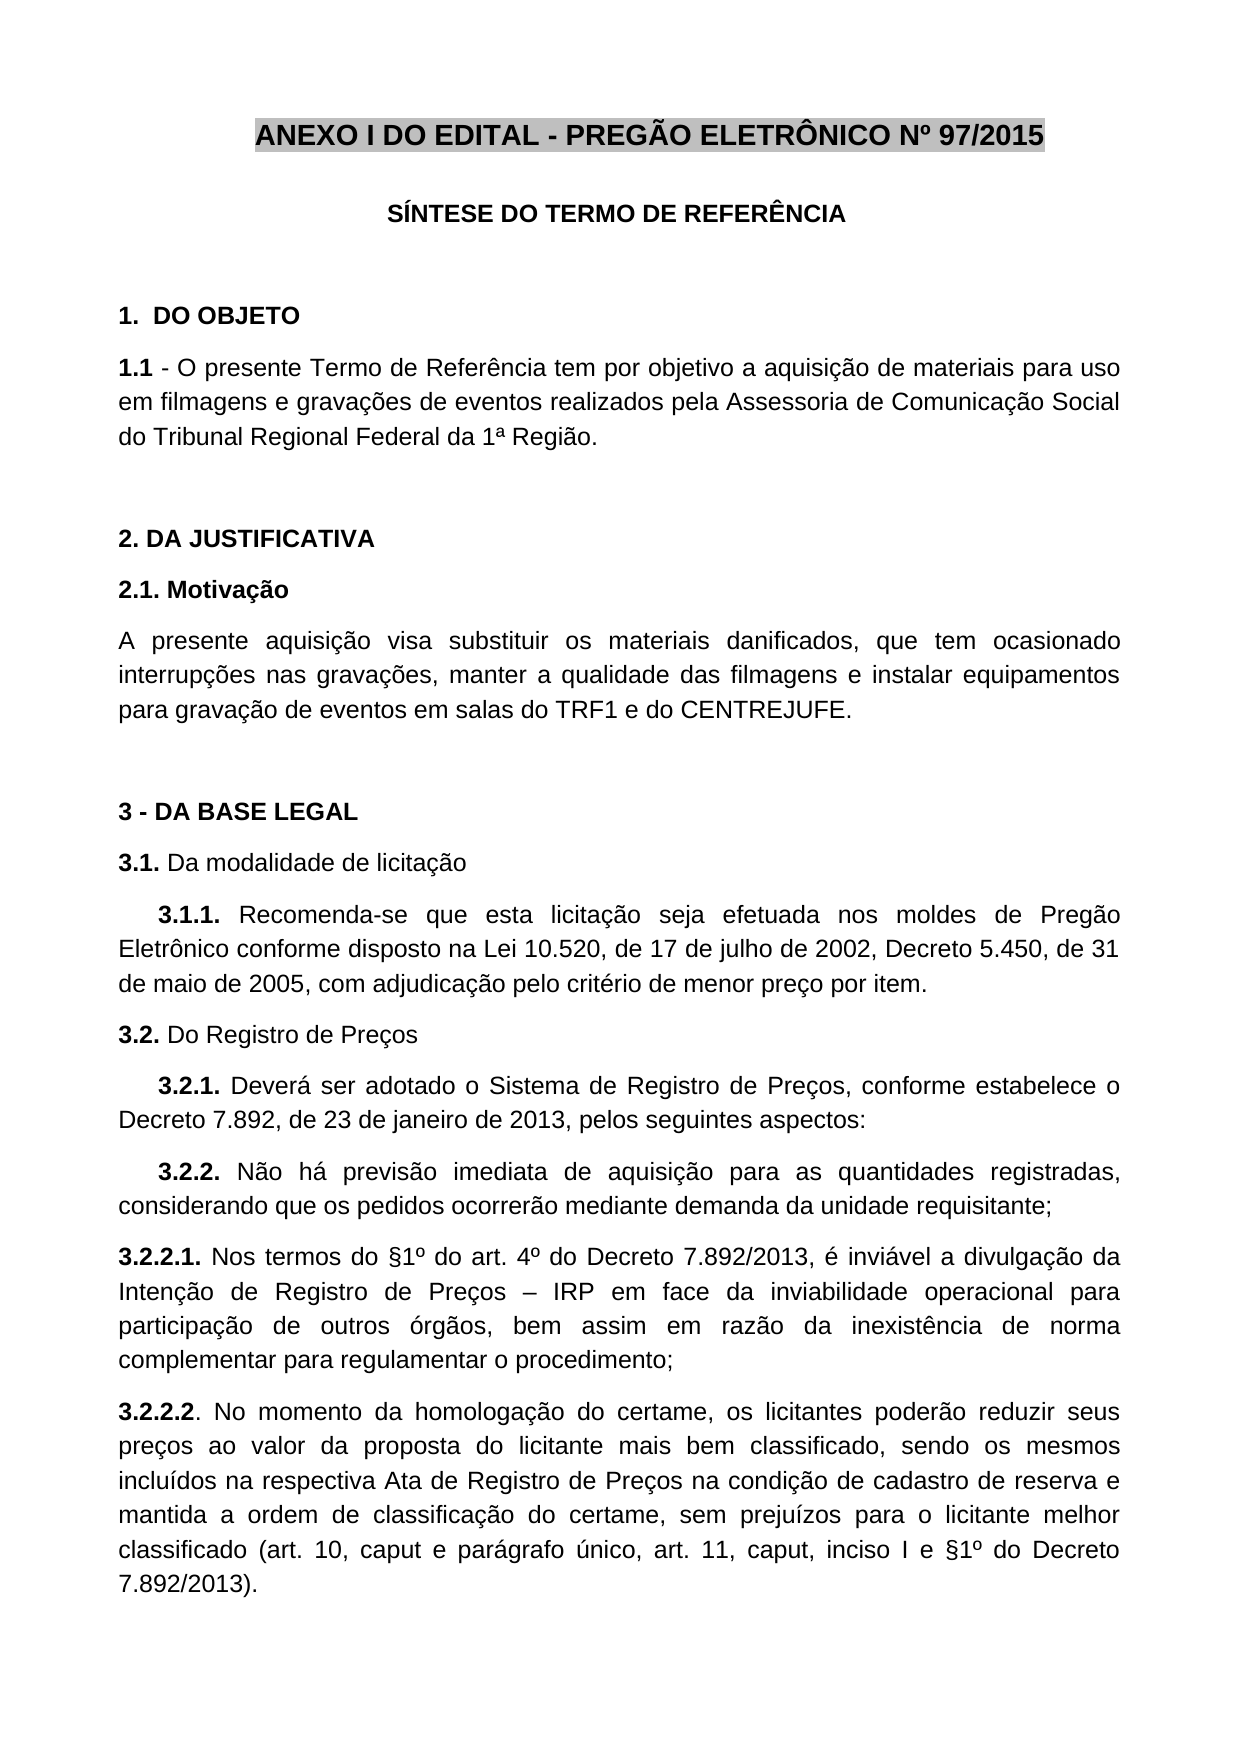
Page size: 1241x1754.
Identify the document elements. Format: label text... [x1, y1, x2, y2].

text 3.2. Do Registro de Preços [118, 1020, 1122, 1048]
text 1.1 - O presente Termo de Referência tem por objetivo a aquisição de materiais para uso em filmagens e gravações de eventos realizados pela Assessoria de Comunicação Social do Tribunal Regional Federal da 1ª Região. [118, 352, 1122, 450]
text 3.1.1. Recomenda-se que esta licitação seja efetuada nos moldes de Pregão Eletrônico conforme disposto na Lei 10.520, de 17 de julho de 2002, Decreto 5.450, de 31 de maio de 2005, com adjudicação pelo critério de menor preço por item. [118, 899, 1122, 997]
text 2.1. Motivação [118, 575, 1122, 604]
text ANEXO I DO EDITAL - PREGÃO ELETRÔNICO Nº 97/2015 [118, 118, 1181, 152]
text SÍNTESE DO TERMO DE REFERÊNCIA [118, 199, 1122, 228]
text A presente aquisição visa substituir os materiais danificados, que tem ocasionado interrupções nas gravações, manter a qualidade das filmagens e instalar equipamentos para gravação de eventos em salas do TRF1 e do CENTREJUFE. [118, 626, 1122, 724]
text 3.2.1. Deverá ser adotado o Sistema de Registro de Preços, conforme estabelece o Decreto 7.892, de 23 de janeiro de 2013, pelos seguintes aspectos: [118, 1071, 1122, 1134]
text 3.2.2.1. Nos termos do §1º do art. 4º do Decreto 7.892/2013, é inviável a divulgação da Intenção de Registro de Preços – IRP em face da inviabilidade operacional para participação de outros órgãos, bem assim em razão da inexistência de norma complementar para regulamentar o procedimento; [118, 1242, 1122, 1374]
text 3 - DA BASE LEGAL [118, 797, 1122, 826]
text 3.1. Da modalidade de licitação [118, 848, 1122, 877]
text 3.2.2. Não há previsão imediata de aquisição para as quantidades registradas, considerando que os pedidos ocorrerão mediante demanda da unidade requisitante; [118, 1156, 1122, 1220]
text 3.2.2.2. No momento da homologação do certame, os licitantes poderão reduzir seus preços ao valor da proposta do licitante mais bem classificado, sendo os mesmos incluídos na respectiva Ata de Registro de Preços na condição de cadastro de reserva e mantida a ordem de classificação do certame, sem prejuízos para o licitante melhor classificado (art. 10, caput e parágrafo único, art. 11, caput, inciso I e §1º do Decreto 7.892/2013). [118, 1397, 1122, 1598]
text 2. DA JUSTIFICATIVA [118, 524, 1122, 552]
text 1. DO OBJETO [118, 301, 1122, 330]
